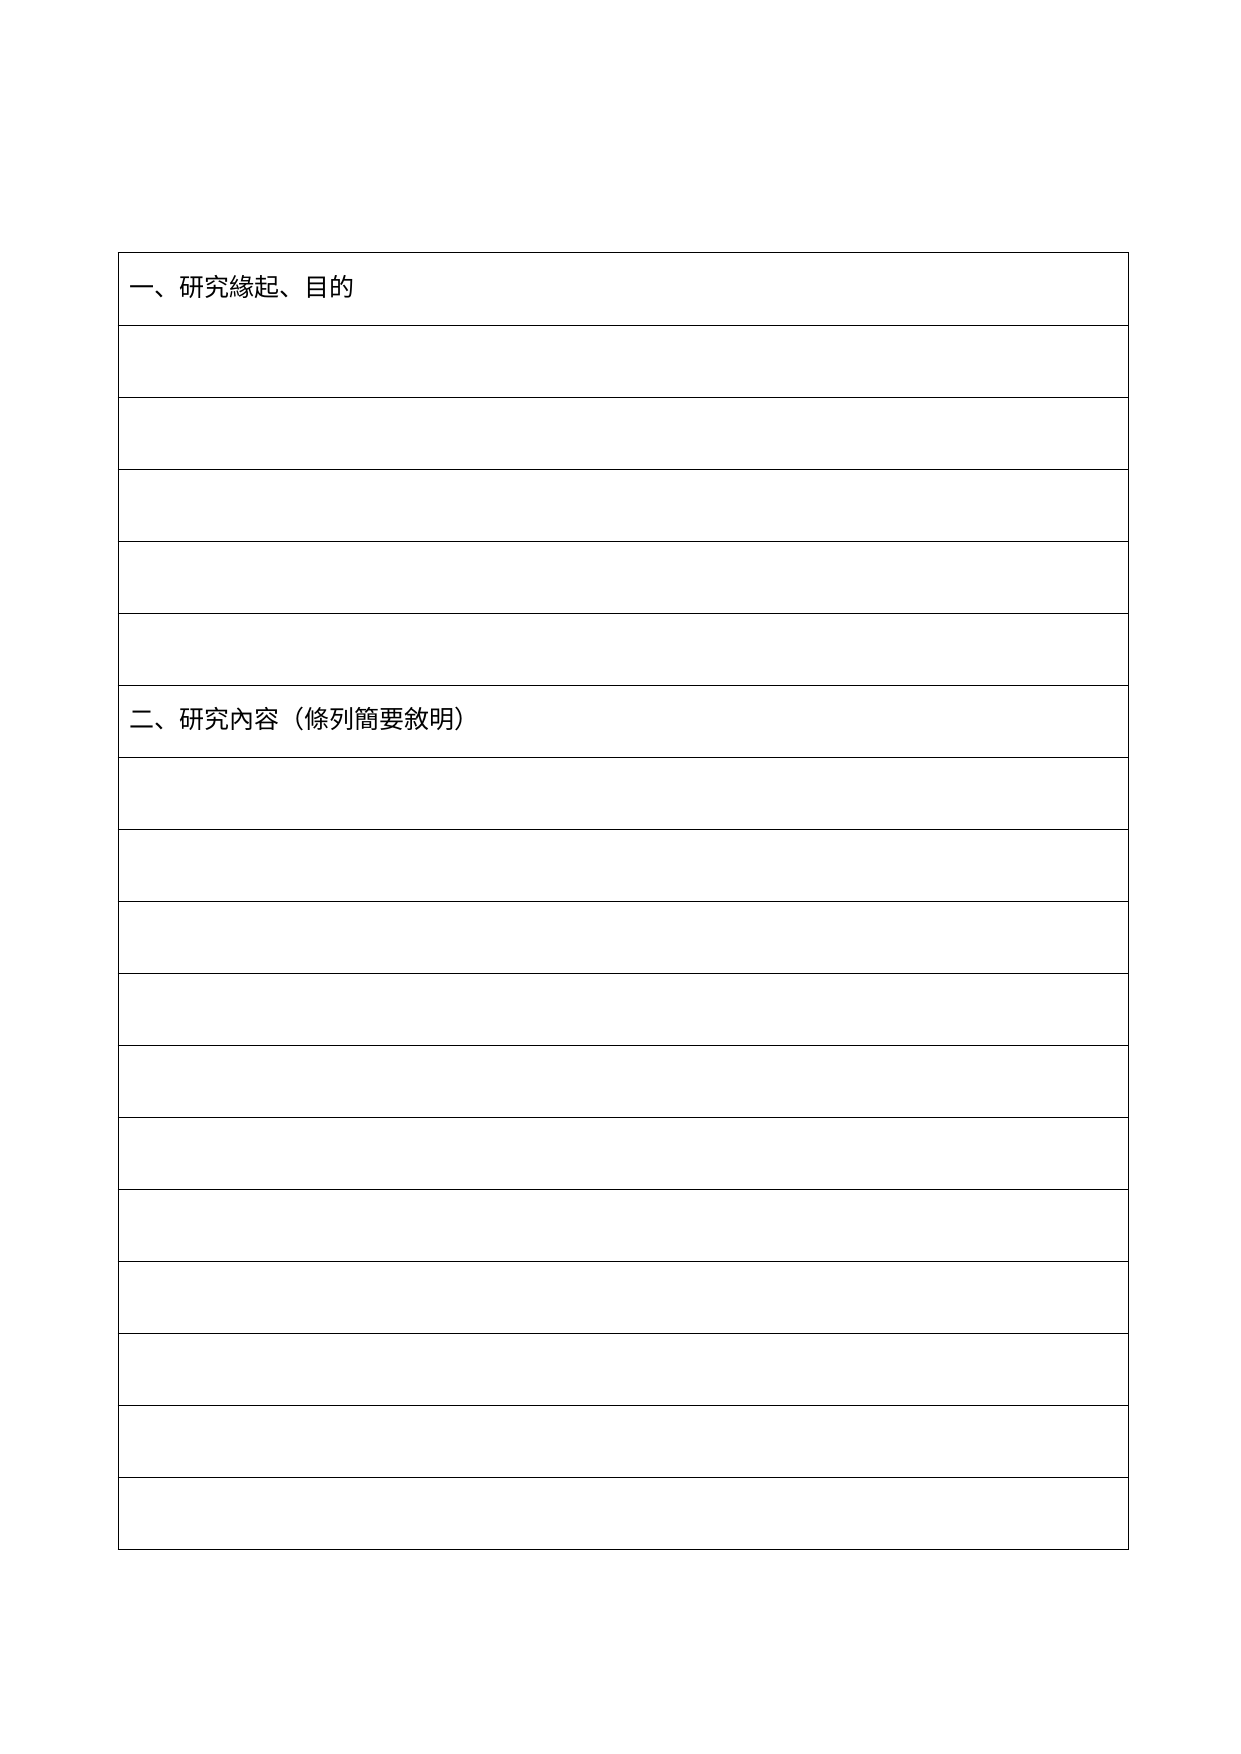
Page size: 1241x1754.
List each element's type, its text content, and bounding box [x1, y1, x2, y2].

table_cell [119, 974, 1128, 1045]
table_cell [119, 542, 1128, 613]
table_cell [119, 470, 1128, 541]
table_header 一、研究緣起、目的 [119, 253, 1128, 325]
table_cell [119, 758, 1128, 829]
table_cell [119, 1334, 1128, 1405]
table_cell [119, 1190, 1128, 1261]
table_cell 二、研究內容（條列簡要敘明） [119, 686, 1128, 757]
table_cell [119, 1406, 1128, 1477]
table_cell [119, 902, 1128, 973]
table_cell [119, 614, 1128, 685]
table_cell [119, 1118, 1128, 1189]
table_cell [119, 1478, 1128, 1549]
table_cell [119, 1046, 1128, 1117]
table_cell [119, 1262, 1128, 1333]
table_cell [119, 398, 1128, 469]
table_cell [119, 830, 1128, 901]
table_cell [119, 326, 1128, 397]
